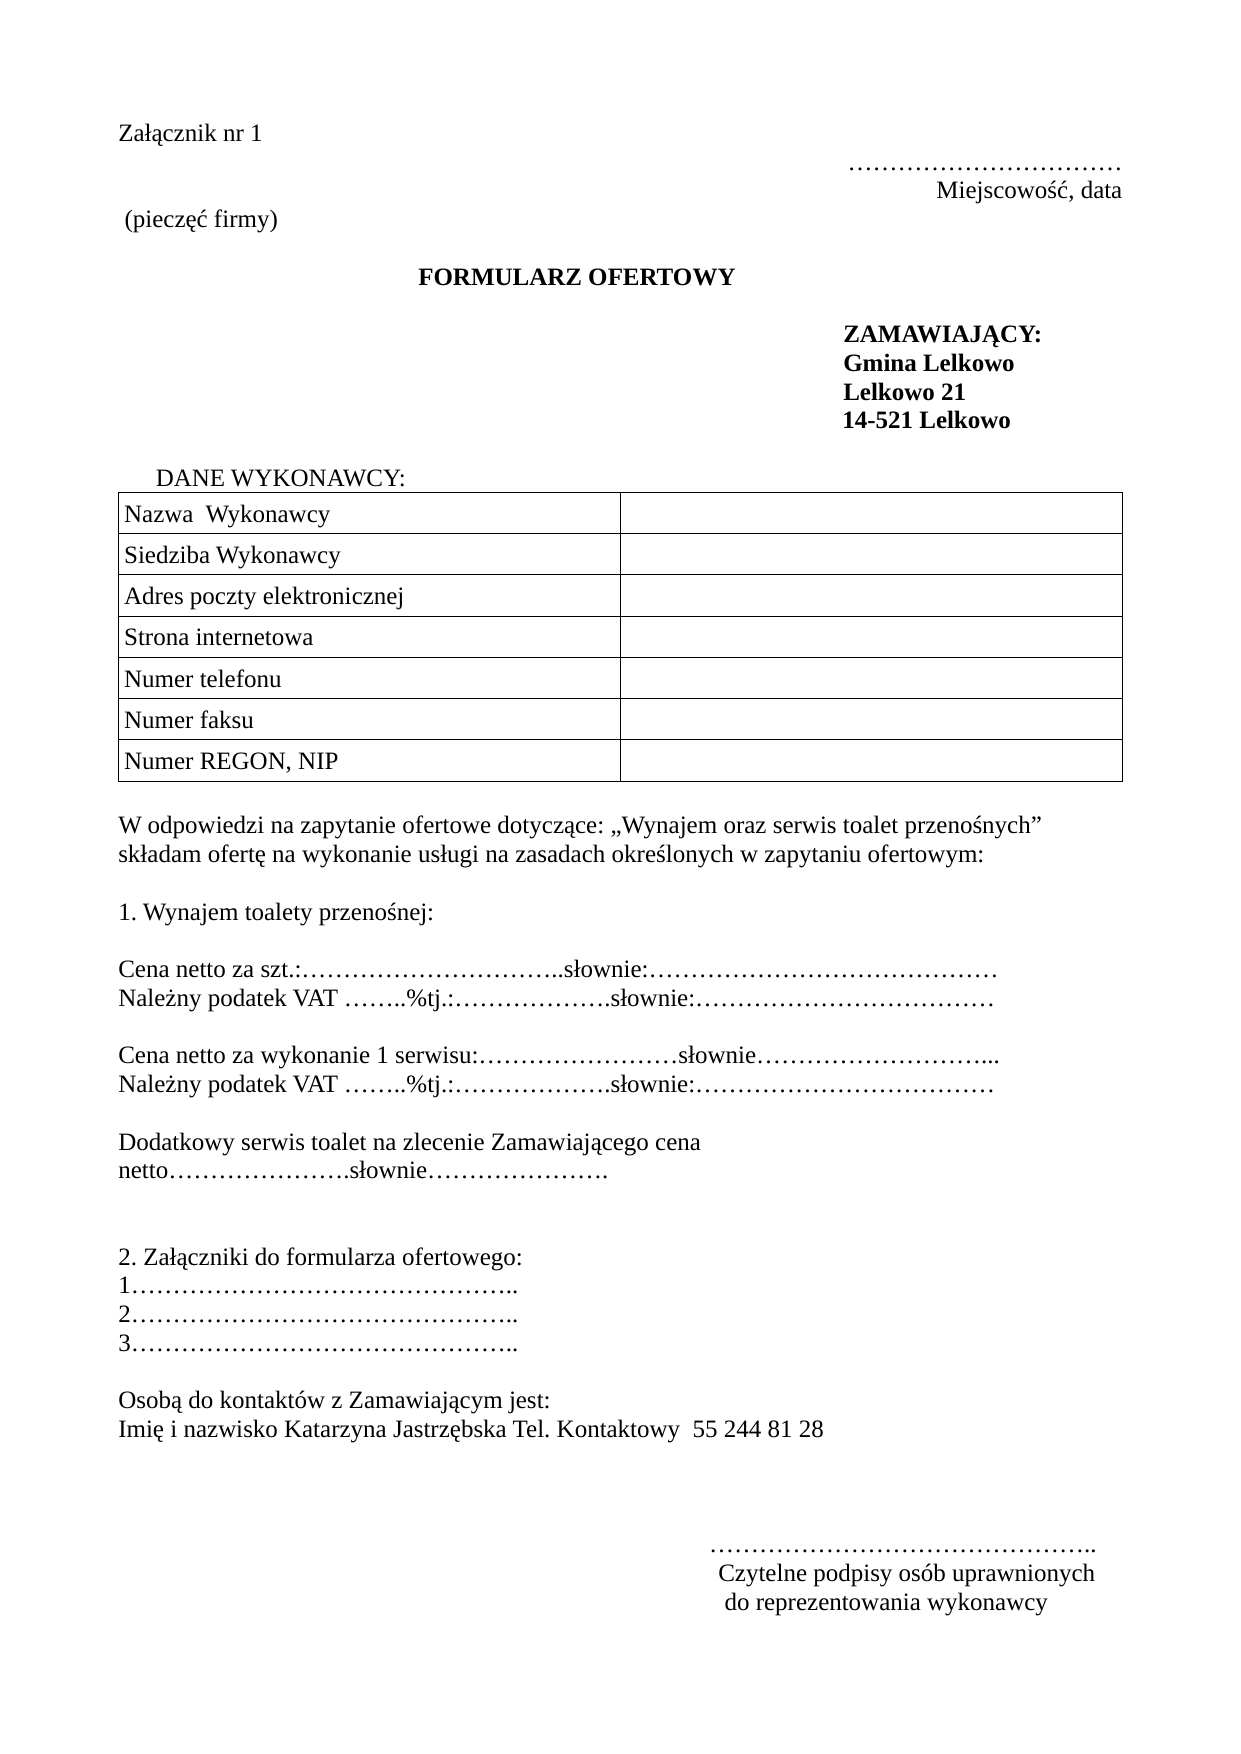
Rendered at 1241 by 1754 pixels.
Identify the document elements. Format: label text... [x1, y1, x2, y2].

table_header Nazwa Wykonawcy [119, 493, 620, 533]
text Cena netto za szt.:…………………………..słownie:…………………………………… [118, 954, 1122, 983]
table_cell Numer faksu [119, 699, 620, 739]
table_cell Numer REGON, NIP [119, 740, 620, 781]
text (pieczęć firmy) [118, 204, 1122, 233]
table_cell [621, 740, 1122, 781]
text Miejscowość, data [118, 176, 1122, 204]
text Dodatkowy serwis toalet na zlecenie Zamawiającego cena netto………………….słownie…………………. [118, 1127, 1122, 1184]
text 3……………………………………….. [118, 1328, 1122, 1357]
text 14-521 Lelkowo [118, 406, 1122, 434]
text 1……………………………………….. [118, 1270, 1122, 1299]
table_cell Siedziba Wykonawcy [119, 534, 620, 574]
table_cell [621, 658, 1122, 698]
text Należny podatek VAT ……..%tj.:……………….słownie:……………………………… [118, 983, 1122, 1012]
table_cell Strona internetowa [119, 617, 620, 657]
text Lelkowo 21 [118, 377, 1122, 406]
text Czytelne podpisy osób uprawnionych [118, 1558, 1122, 1587]
text W odpowiedzi na zapytanie ofertowe dotyczące: „Wynajem oraz serwis toalet przenośnych” składam ofertę na wykonanie usługi na zasadach określonych w zapytaniu ofertowym: [118, 810, 1122, 868]
text Załącznik nr 1 [118, 118, 1122, 147]
text ZAMAWIAJĄCY: [118, 319, 1122, 348]
text 1. Wynajem toalety przenośnej: [118, 897, 1122, 925]
text Imię i nazwisko Katarzyna Jastrzębska Tel. Kontaktowy 55 244 81 28 [118, 1414, 1122, 1443]
text …………………………… [118, 147, 1122, 176]
table_cell Numer telefonu [119, 658, 620, 698]
text ……………………………………….. [118, 1529, 1122, 1558]
table_cell [621, 699, 1122, 739]
text do reprezentowania wykonawcy [118, 1587, 1122, 1615]
table_header [621, 493, 1122, 533]
text Należny podatek VAT ……..%tj.:……………….słownie:……………………………… [118, 1069, 1122, 1098]
text 2……………………………………….. [118, 1299, 1122, 1328]
text Gmina Lelkowo [118, 348, 1122, 377]
text FORMULARZ OFERTOWY [118, 262, 1122, 291]
text Osobą do kontaktów z Zamawiającym jest: [118, 1385, 1122, 1414]
text Cena netto za wykonanie 1 serwisu:……………………słownie………………………... [118, 1040, 1122, 1069]
text DANE WYKONAWCY: [118, 463, 1122, 492]
text 2. Załączniki do formularza ofertowego: [118, 1242, 1122, 1270]
table_cell [621, 575, 1122, 616]
table_cell Adres poczty elektronicznej [119, 575, 620, 616]
table_cell [621, 534, 1122, 574]
table_cell [621, 617, 1122, 657]
